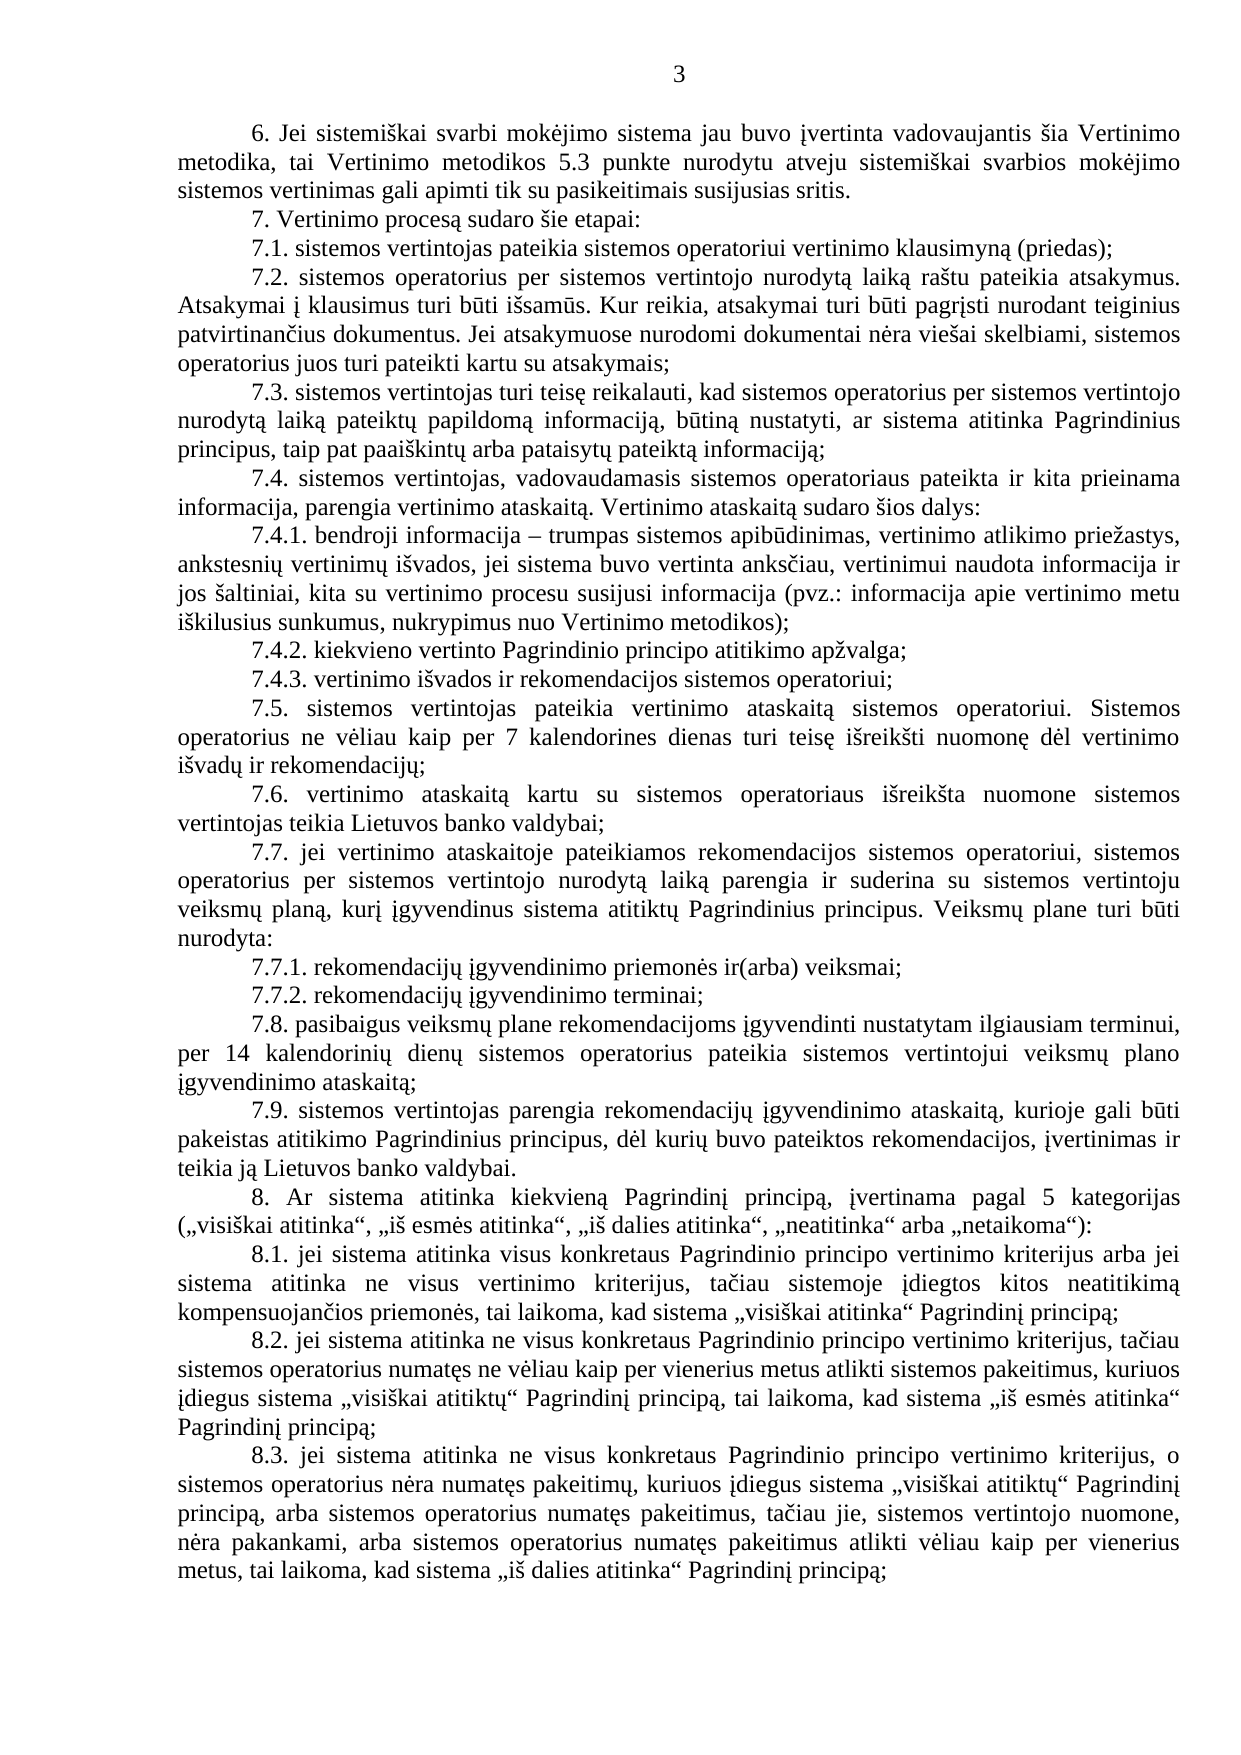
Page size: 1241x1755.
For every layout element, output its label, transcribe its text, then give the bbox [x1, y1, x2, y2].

text 8.3. jei sistema atitinka ne visus konkretaus Pagrindinio principo vertinimo kriterijus, o sistemos operatorius nėra numatęs pakeitimų, kuriuos įdiegus sistema „visiškai atitiktų“ Pagrindinį principą, arba sistemos operatorius numatęs pakeitimus, tačiau jie, sistemos vertintojo nuomone, nėra pakankami, arba sistemos operatorius numatęs pakeitimus atlikti vėliau kaip per vienerius metus, tai laikoma, kad sistema „iš dalies atitinka“ Pagrindinį principą; [177, 1441, 1181, 1584]
text 8.1. jei sistema atitinka visus konkretaus Pagrindinio principo vertinimo kriterijus arba jei sistema atitinka ne visus vertinimo kriterijus, tačiau sistemoje įdiegtos kitos neatitikimą kompensuojančios priemonės, tai laikoma, kad sistema „visiškai atitinka“ Pagrindinį principą; [177, 1239, 1181, 1326]
text 7. Vertinimo procesą sudaro šie etapai: [177, 204, 1181, 233]
text 7.7.2. rekomendacijų įgyvendinimo terminai; [177, 981, 1181, 1009]
text 7.4. sistemos vertintojas, vadovaudamasis sistemos operatoriaus pateikta ir kita prieinama informacija, parengia vertinimo ataskaitą. Vertinimo ataskaitą sudaro šios dalys: [177, 463, 1181, 521]
text 7.4.2. kiekvieno vertinto Pagrindinio principo atitikimo apžvalga; [177, 636, 1181, 664]
text 7.5. sistemos vertintojas pateikia vertinimo ataskaitą sistemos operatoriui. Sistemos operatorius ne vėliau kaip per 7 kalendorines dienas turi teisę išreikšti nuomonę dėl vertinimo išvadų ir rekomendacijų; [177, 693, 1181, 779]
text 7.1. sistemos vertintojas pateikia sistemos operatoriui vertinimo klausimyną (priedas); [177, 233, 1181, 262]
text 7.7. jei vertinimo ataskaitoje pateikiamos rekomendacijos sistemos operatoriui, sistemos operatorius per sistemos vertintojo nurodytą laiką parengia ir suderina su sistemos vertintoju veiksmų planą, kurį įgyvendinus sistema atitiktų Pagrindinius principus. Veiksmų plane turi būti nurodyta: [177, 837, 1181, 952]
text 7.6. vertinimo ataskaitą kartu su sistemos operatoriaus išreikšta nuomone sistemos vertintojas teikia Lietuvos banko valdybai; [177, 779, 1181, 837]
text 7.4.1. bendroji informacija – trumpas sistemos apibūdinimas, vertinimo atlikimo priežastys, ankstesnių vertinimų išvados, jei sistema buvo vertinta anksčiau, vertinimui naudota informacija ir jos šaltiniai, kita su vertinimo procesu susijusi informacija (pvz.: informacija apie vertinimo metu iškilusius sunkumus, nukrypimus nuo Vertinimo metodikos); [177, 521, 1181, 636]
text 6. Jei sistemiškai svarbi mokėjimo sistema jau buvo įvertinta vadovaujantis šia Vertinimo metodika, tai Vertinimo metodikos 5.3 punkte nurodytu atveju sistemiškai svarbios mokėjimo sistemos vertinimas gali apimti tik su pasikeitimais susijusias sritis. [177, 118, 1181, 204]
text 7.9. sistemos vertintojas parengia rekomendacijų įgyvendinimo ataskaitą, kurioje gali būti pakeistas atitikimo Pagrindinius principus, dėl kurių buvo pateiktos rekomendacijos, įvertinimas ir teikia ją Lietuvos banko valdybai. [177, 1096, 1181, 1182]
text 8. Ar sistema atitinka kiekvieną Pagrindinį principą, įvertinama pagal 5 kategorijas („visiškai atitinka“, „iš esmės atitinka“, „iš dalies atitinka“, „neatitinka“ arba „netaikoma“): [177, 1182, 1181, 1239]
text 7.2. sistemos operatorius per sistemos vertintojo nurodytą laiką raštu pateikia atsakymus. Atsakymai į klausimus turi būti išsamūs. Kur reikia, atsakymai turi būti pagrįsti nurodant teiginius patvirtinančius dokumentus. Jei atsakymuose nurodomi dokumentai nėra viešai skelbiami, sistemos operatorius juos turi pateikti kartu su atsakymais; [177, 262, 1181, 377]
text 7.3. sistemos vertintojas turi teisę reikalauti, kad sistemos operatorius per sistemos vertintojo nurodytą laiką pateiktų papildomą informaciją, būtiną nustatyti, ar sistema atitinka Pagrindinius principus, taip pat paaiškintų arba pataisytų pateiktą informaciją; [177, 377, 1181, 463]
text 7.4.3. vertinimo išvados ir rekomendacijos sistemos operatoriui; [177, 664, 1181, 693]
text 7.7.1. rekomendacijų įgyvendinimo priemonės ir(arba) veiksmai; [177, 952, 1181, 981]
text 7.8. pasibaigus veiksmų plane rekomendacijoms įgyvendinti nustatytam ilgiausiam terminui, per 14 kalendorinių dienų sistemos operatorius pateikia sistemos vertintojui veiksmų plano įgyvendinimo ataskaitą; [177, 1009, 1181, 1096]
text 8.2. jei sistema atitinka ne visus konkretaus Pagrindinio principo vertinimo kriterijus, tačiau sistemos operatorius numatęs ne vėliau kaip per vienerius metus atlikti sistemos pakeitimus, kuriuos įdiegus sistema „visiškai atitiktų“ Pagrindinį principą, tai laikoma, kad sistema „iš esmės atitinka“ Pagrindinį principą; [177, 1326, 1181, 1441]
